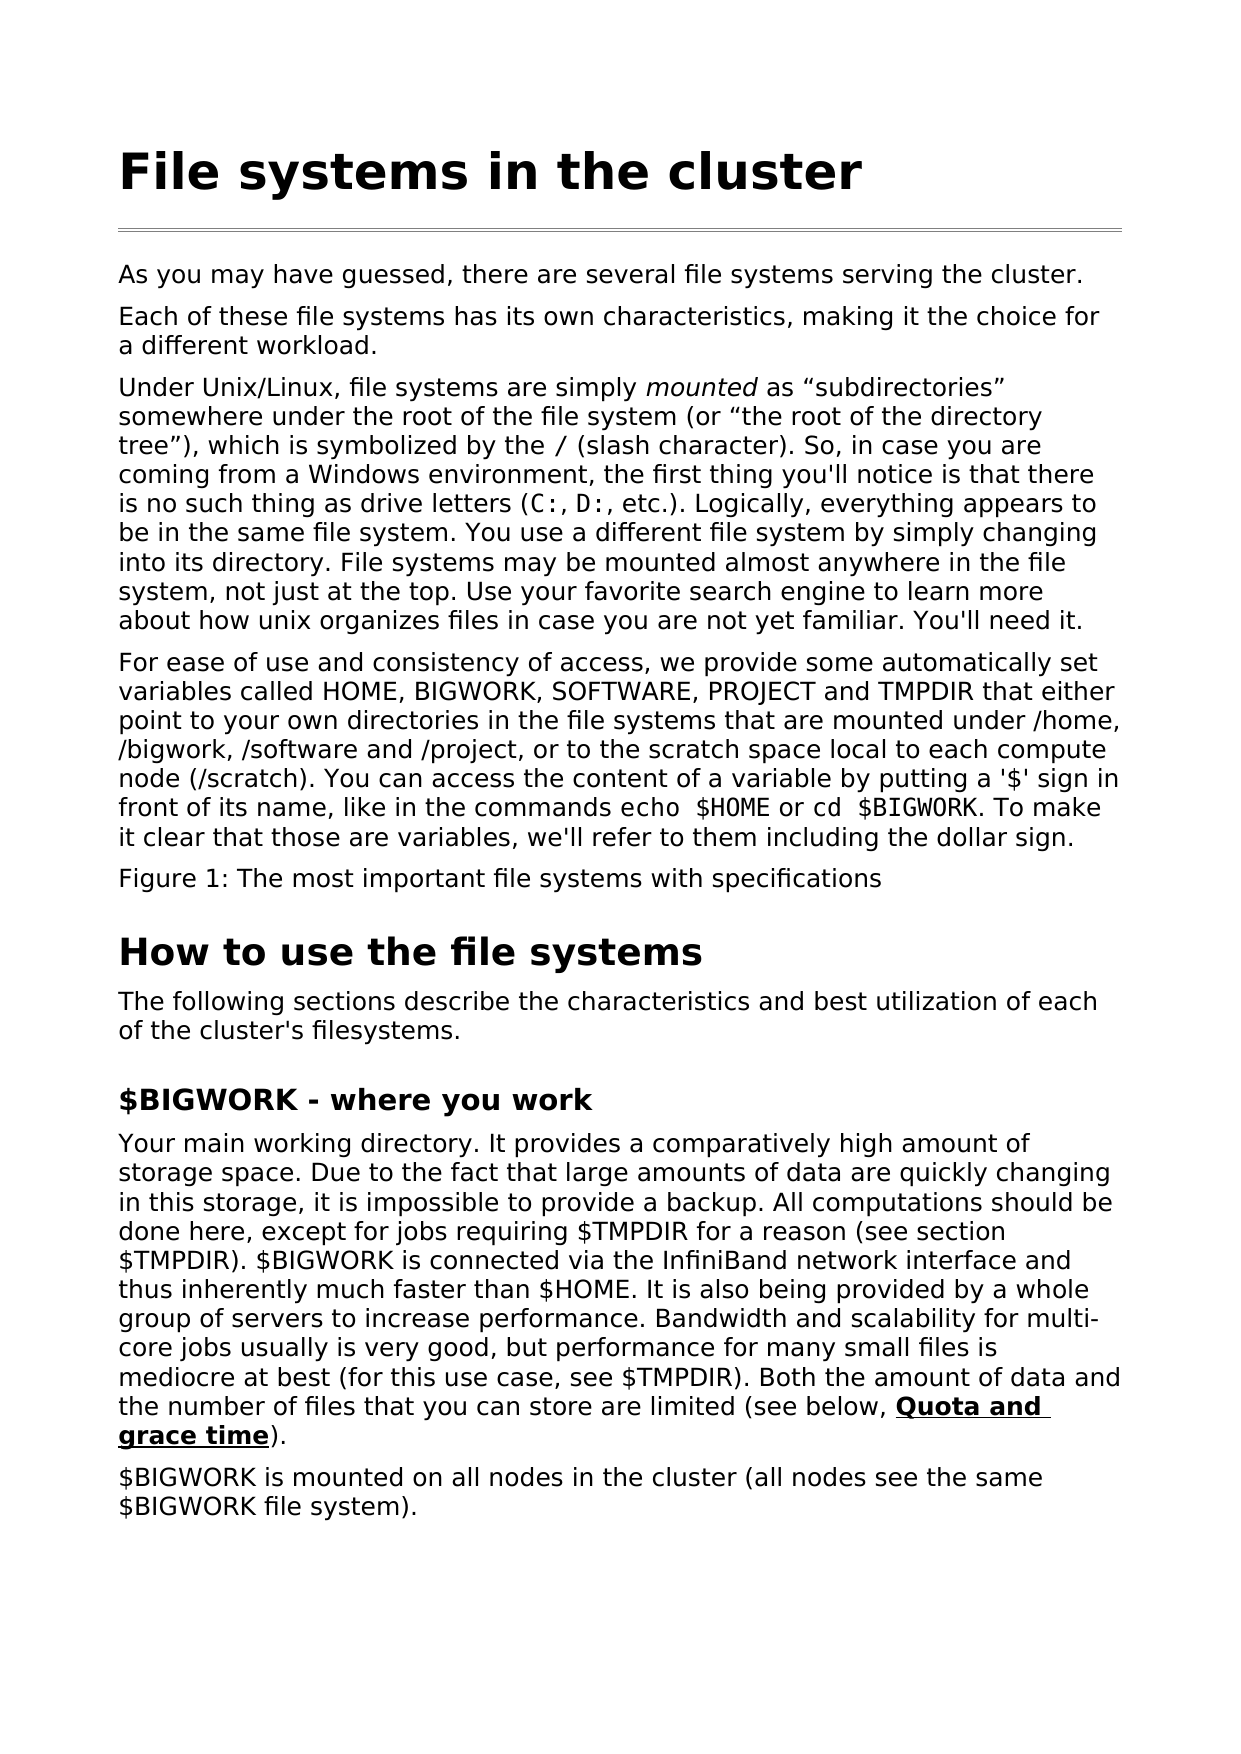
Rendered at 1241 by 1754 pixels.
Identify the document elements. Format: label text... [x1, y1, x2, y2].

text For ease of use and consistency of access, we provide some automatically set variables called HOME, BIGWORK, SOFTWARE, PROJECT and TMPDIR that either point to your own directories in the file systems that are mounted under /home, /bigwork, /software and /project, or to the scratch space local to each compute node (/scratch). You can access the content of a variable by putting a '$' sign in front of its name, like in the commands echo $HOME or cd $BIGWORK. To make it clear that those are variables, we'll refer to them including the dollar sign. [118, 648, 1122, 852]
text $BIGWORK is mounted on all nodes in the cluster (all nodes see the same $BIGWORK file system). [118, 1463, 1122, 1521]
text Under Unix/Linux, file systems are simply mounted as “subdirectories” somewhere under the root of the file system (or “the root of the directory tree”), which is symbolized by the / (slash character). So, in case you are coming from a Windows environment, the first thing you'll notice is that there is no such thing as drive letters (C:, D:, etc.). Logically, everything appears to be in the same file system. You use a different file system by simply changing into its directory. File systems may be mounted almost anywhere in the file system, not just at the top. Use your favorite search engine to learn more about how unix organizes files in case you are not yet familiar. You'll need it. [118, 373, 1122, 635]
subtitle File systems in the cluster [118, 143, 1122, 201]
subtitle How to use the file systems [118, 931, 1122, 975]
text The following sections describe the characteristics and best utilization of each of the cluster's filesystems. [118, 987, 1122, 1046]
text Each of these file systems has its own characteristics, making it the choice for a different workload. [118, 302, 1122, 360]
text Your main working directory. It provides a comparatively high amount of storage space. Due to the fact that large amounts of data are quickly changing in this storage, it is impossible to provide a backup. All computations should be done here, except for jobs requiring $TMPDIR for a reason (see section $TMPDIR). $BIGWORK is connected via the InfiniBand network interface and thus inherently much faster than $HOME. It is also being provided by a whole group of servers to increase performance. Bandwidth and scalability for multi-core jobs usually is very good, but performance for many small files is mediocre at best (for this use case, see $TMPDIR). Both the amount of data and the number of files that you can store are limited (see below, Quota and grace time). [118, 1129, 1122, 1450]
text As you may have guessed, there are several file systems serving the cluster. [118, 260, 1122, 289]
text Figure 1: The most important file systems with specifications [118, 864, 1122, 893]
subtitle $BIGWORK - where you work [118, 1083, 1122, 1117]
